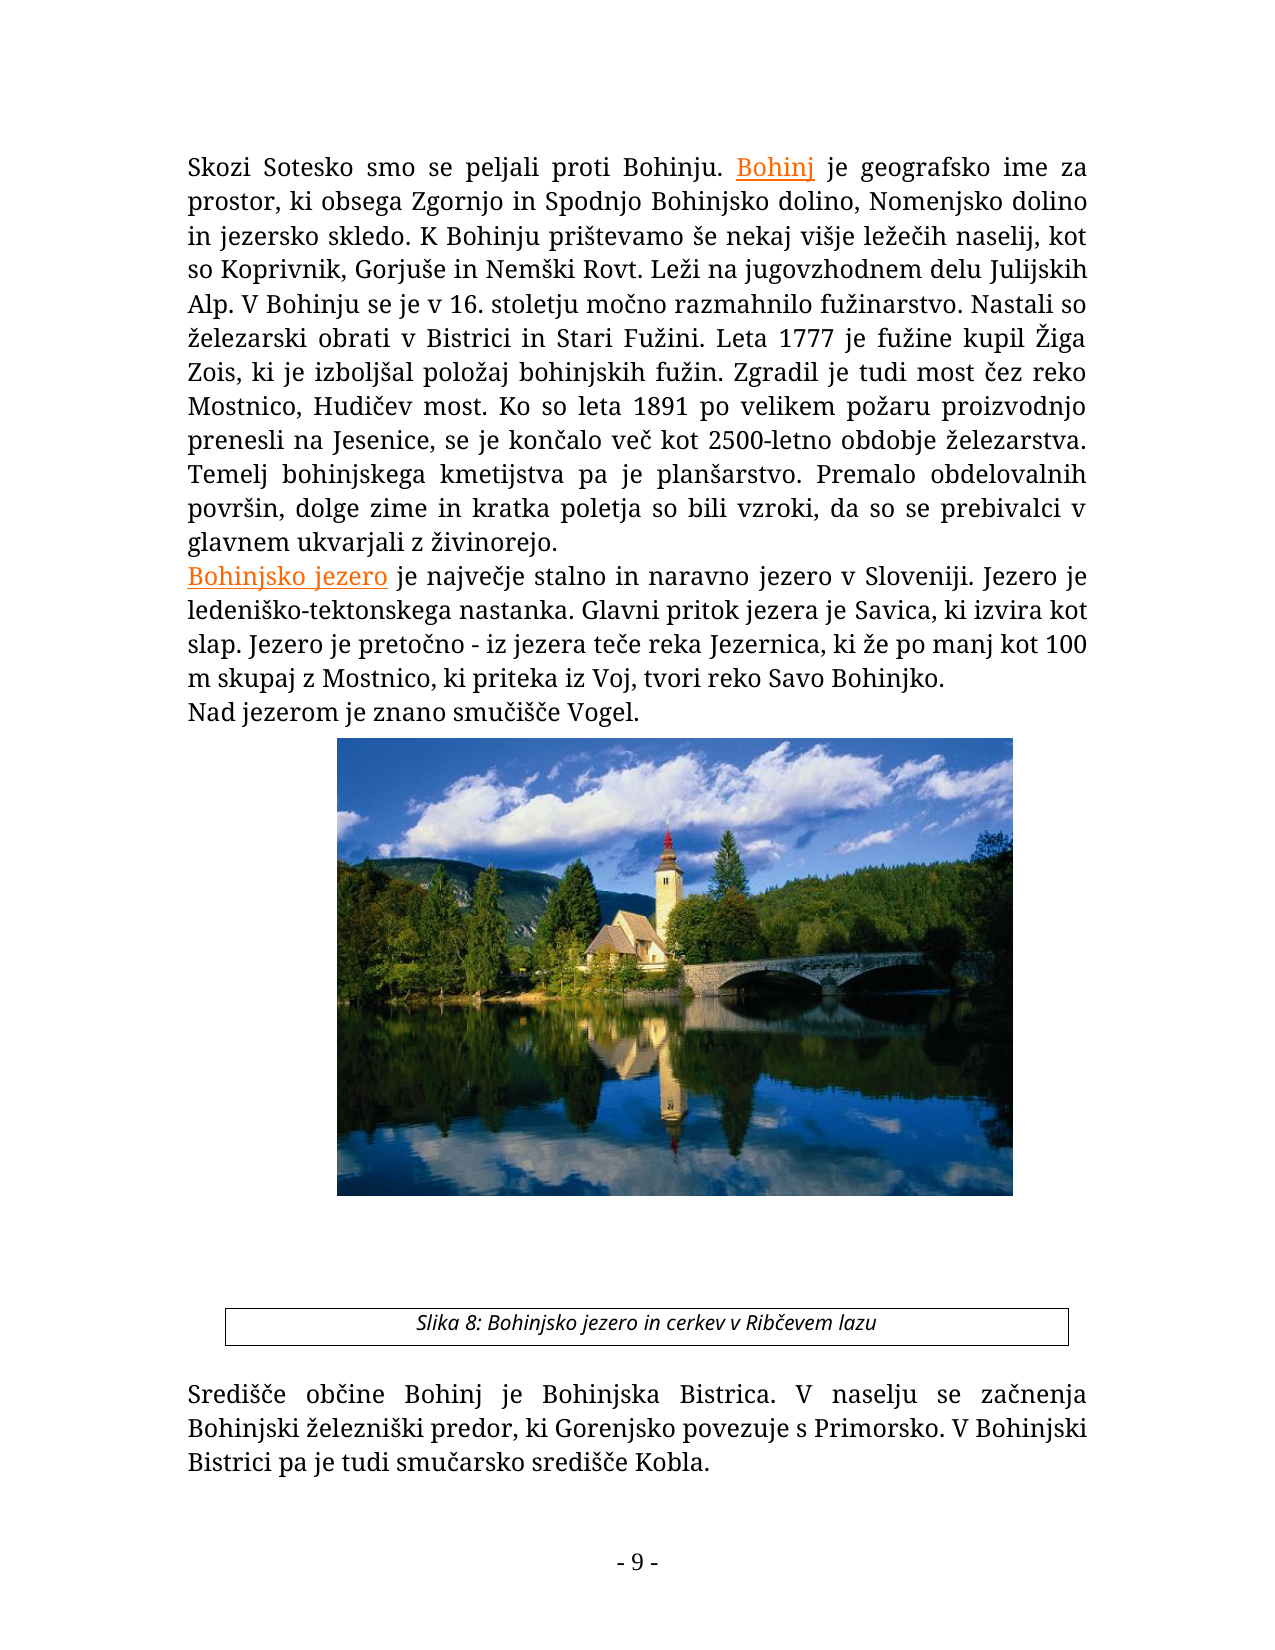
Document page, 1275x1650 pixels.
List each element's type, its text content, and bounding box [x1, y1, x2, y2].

text Nad jezerom je znano smučišče Vogel. [187, 695, 1088, 729]
text Skozi Sotesko smo se peljali proti Bohinju. Bohinj je geografsko ime za prostor, ki obsega Zgornjo in Spodnjo Bohinjsko dolino, Nomenjsko dolino in jezersko skledo. K Bohinju prištevamo še nekaj višje ležečih naselij, kot so Koprivnik, Gorjuše in Nemški Rovt. Leži na jugovzhodnem delu Julijskih Alp. V Bohinju se je v 16. stoletju močno razmahnilo fužinarstvo. Nastali so železarski obrati v Bistrici in Stari Fužini. Leta 1777 je fužine kupil Žiga Zois, ki je izboljšal položaj bohinjskih fužin. Zgradil je tudi most čez reko Mostnico, Hudičev most. Ko so leta 1891 po velikem požaru proizvodnjo prenesli na Jesenice, se je končalo več kot 2500-letno obdobje železarstva. Temelj bohinjskega kmetijstva pa je planšarstvo. Premalo obdelovalnih površin, dolge zime in kratka poletja so bili vzroki, da so se prebivalci v glavnem ukvarjali z živinorejo. [187, 150, 1088, 559]
text Bohinjsko jezero je največje stalno in naravno jezero v Sloveniji. Jezero je ledeniško-tektonskega nastanka. Glavni pritok jezera je Savica, ki izvira kot slap. Jezero je pretočno - iz jezera teče reka Jezernica, ki že po manj kot 100 m skupaj z Mostnico, ki priteka iz Voj, tvori reko Savo Bohinjko. [187, 559, 1088, 695]
picture [337, 738, 1013, 1196]
text Slika 8: Bohinjsko jezero in cerkev v Ribčevem lazu [226, 1309, 1068, 1337]
text Središče občine Bohinj je Bohinjska Bistrica. V naselju se začnenja Bohinjski železniški predor, ki Gorenjsko povezuje s Primorsko. V Bohinjski Bistrici pa je tudi smučarsko središče Kobla. [187, 1376, 1088, 1478]
